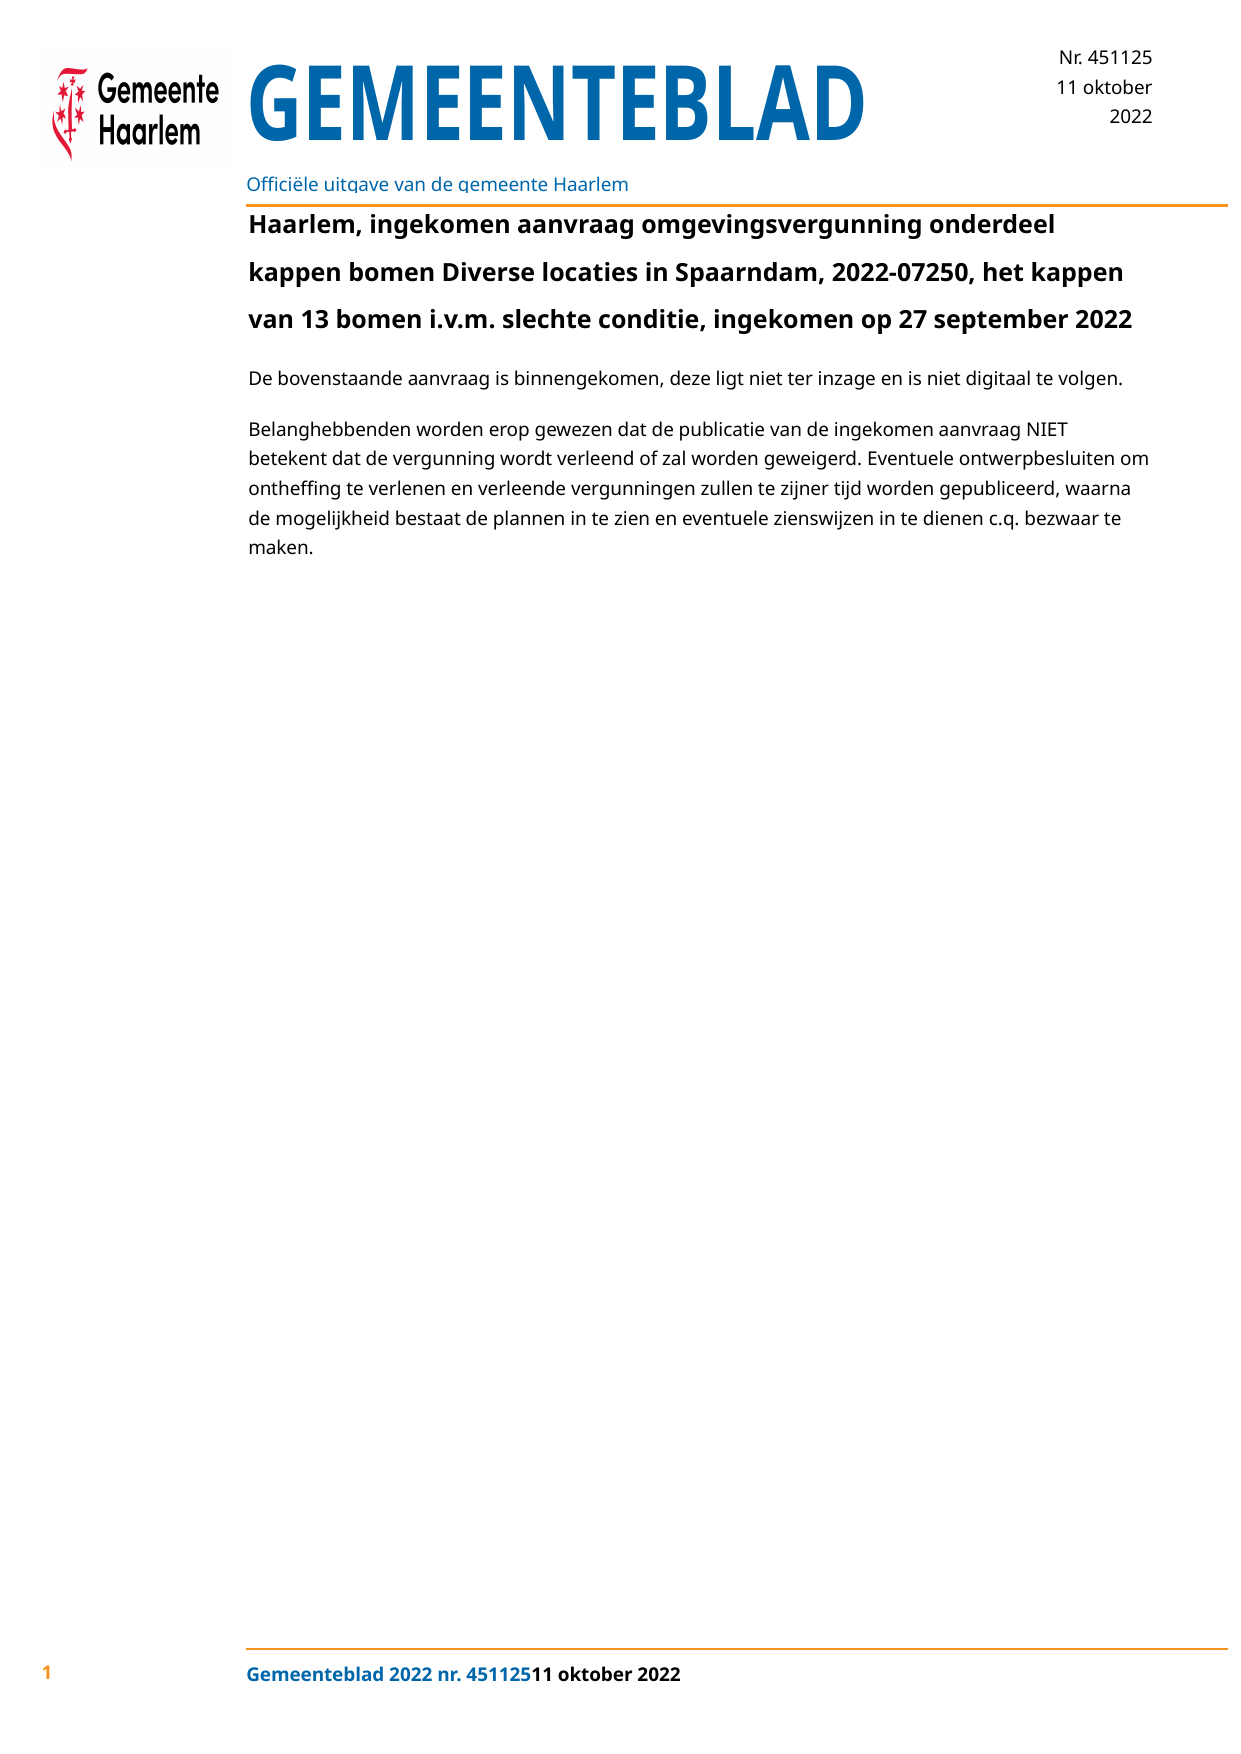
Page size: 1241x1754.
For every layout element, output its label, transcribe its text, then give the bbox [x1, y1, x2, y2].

text De bovenstaande aanvraag is binnengekomen, deze ligt niet ter inzage en is niet digitaal te volgen. [248, 366, 1152, 391]
picture [41, 47, 231, 172]
text Haarlem, ingekomen aanvraag omgevingsvergunning onderdeel kappen bomen Diverse locaties in Spaarndam, 2022-07250, het kappen van 13 bomen i.v.m. slechte conditie, ingekomen op 27 september 2022 [248, 207, 1152, 336]
text Belanghebbenden worden erop gewezen dat de publicatie van de ingekomen aanvraag NIET betekent dat de vergunning wordt verleend of zal worden geweigerd. Eventuele ontwerpbesluiten om ontheffing te verlenen en verleende vergunningen zullen te zijner tijd worden gepubliceerd, waarna de mogelijkheid bestaat de plannen in te zien en eventuele zienswijzen in te dienen c.q. bezwaar te maken. [248, 416, 1152, 560]
